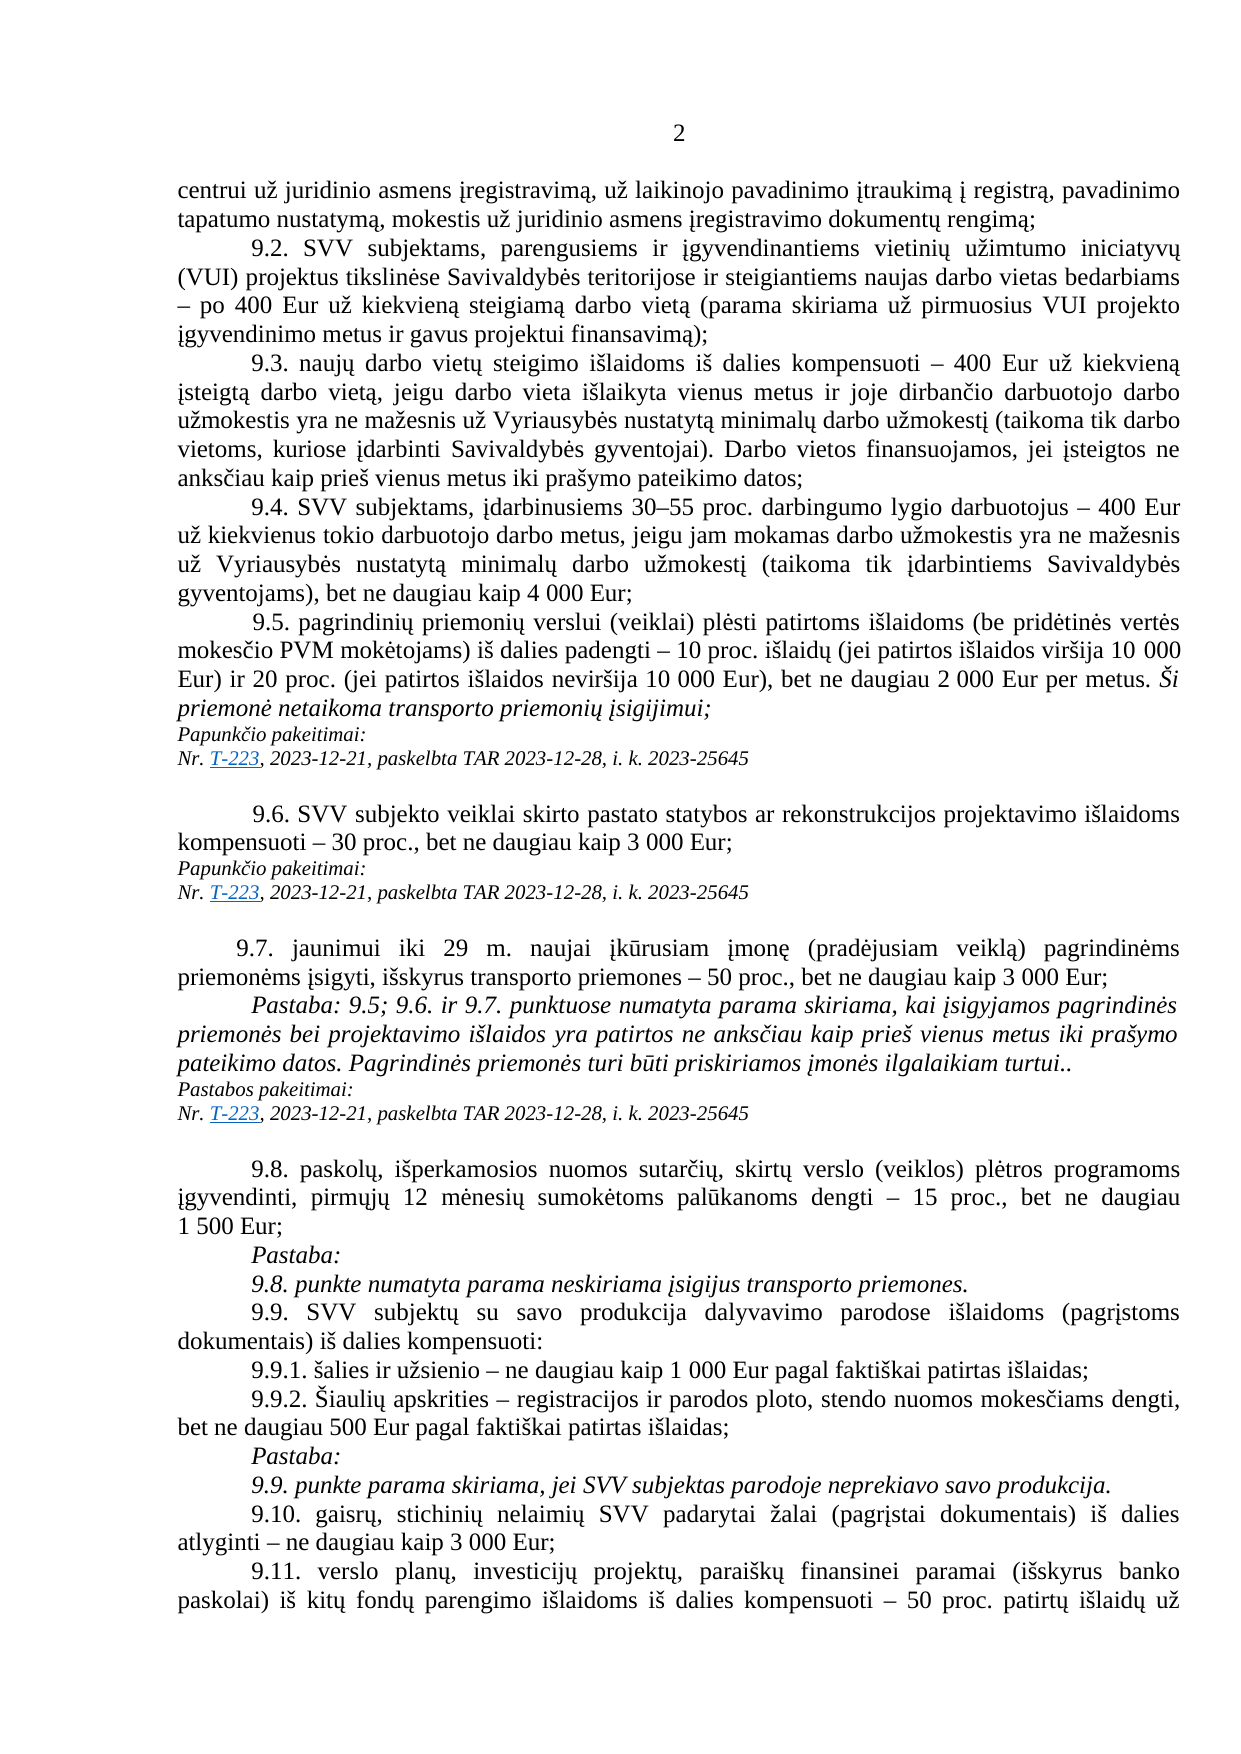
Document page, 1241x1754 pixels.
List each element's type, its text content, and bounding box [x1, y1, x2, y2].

text 9.4. SVV subjektams, įdarbinusiems 30–55 proc. darbingumo lygio darbuotojus – 400 Eur už kiekvienus tokio darbuotojo darbo metus, jeigu jam mokamas darbo užmokestis yra ne mažesnis už Vyriausybės nustatytą minimalų darbo užmokestį (taikoma tik įdarbintiems Savivaldybės gyventojams), bet ne daugiau kaip 4 000 Eur; [177, 492, 1181, 607]
text Nr. T-223, 2023-12-21, paskelbta TAR 2023-12-28, i. k. 2023-25645 [177, 746, 1181, 770]
text 9.9. punkte parama skiriama, jei SVV subjektas parodoje neprekiavo savo produkcija. [177, 1470, 1181, 1499]
text 9.7. jaunimui iki 29 m. naujai įkūrusiam įmonę (pradėjusiam veiklą) pagrindinėms priemonėms įsigyti, išskyrus transporto priemones – 50 proc., bet ne daugiau kaip 3 000 Eur; [177, 933, 1181, 991]
text Nr. T-223, 2023-12-21, paskelbta TAR 2023-12-28, i. k. 2023-25645 [177, 880, 1181, 904]
text 9.5. pagrindinių priemonių verslui (veiklai) plėsti patirtoms išlaidoms (be pridėtinės vertės mokesčio PVM mokėtojams) iš dalies padengti – 10 proc. išlaidų (jei patirtos išlaidos viršija 10 000 Eur) ir 20 proc. (jei patirtos išlaidos neviršija 10 000 Eur), bet ne daugiau 2 000 Eur per metus. Ši priemonė netaikoma transporto priemonių įsigijimui; [177, 607, 1181, 722]
text centrui už juridinio asmens įregistravimą, už laikinojo pavadinimo įtraukimą į registrą, pavadinimo tapatumo nustatymą, mokestis už juridinio asmens įregistravimo dokumentų rengimą; [177, 176, 1181, 233]
text 9.9.2. Šiaulių apskrities – registracijos ir parodos ploto, stendo nuomos mokesčiams dengti, bet ne daugiau 500 Eur pagal faktiškai patirtas išlaidas; [177, 1384, 1181, 1441]
text 9.11. verslo planų, investicijų projektų, paraiškų finansinei paramai (išskyrus banko paskolai) iš kitų fondų parengimo išlaidoms iš dalies kompensuoti – 50 proc. patirtų išlaidų už [177, 1556, 1181, 1614]
text Pastaba: [177, 1441, 1181, 1470]
text Nr. T-223, 2023-12-21, paskelbta TAR 2023-12-28, i. k. 2023-25645 [177, 1101, 1181, 1125]
text 9.2. SVV subjektams, parengusiems ir įgyvendinantiems vietinių užimtumo iniciatyvų (VUI) projektus tikslinėse Savivaldybės teritorijose ir steigiantiems naujas darbo vietas bedarbiams – po 400 Eur už kiekvieną steigiamą darbo vietą (parama skiriama už pirmuosius VUI projekto įgyvendinimo metus ir gavus projektui finansavimą); [177, 233, 1181, 348]
text Pastaba: [177, 1240, 1181, 1269]
text 9.10. gaisrų, stichinių nelaimių SVV padarytai žalai (pagrįstai dokumentais) iš dalies atlyginti – ne daugiau kaip 3 000 Eur; [177, 1499, 1181, 1556]
text 9.8. paskolų, išperkamosios nuomos sutarčių, skirtų verslo (veiklos) plėtros programoms įgyvendinti, pirmųjų 12 mėnesių sumokėtoms palūkanoms dengti – 15 proc., bet ne daugiau 1 500 Eur; [177, 1154, 1181, 1240]
text Papunkčio pakeitimai: [177, 856, 1181, 880]
text 9.9.1. šalies ir užsienio – ne daugiau kaip 1 000 Eur pagal faktiškai patirtas išlaidas; [177, 1355, 1181, 1384]
text 9.3. naujų darbo vietų steigimo išlaidoms iš dalies kompensuoti – 400 Eur už kiekvieną įsteigtą darbo vietą, jeigu darbo vieta išlaikyta vienus metus ir joje dirbančio darbuotojo darbo užmokestis yra ne mažesnis už Vyriausybės nustatytą minimalų darbo užmokestį (taikoma tik darbo vietoms, kuriose įdarbinti Savivaldybės gyventojai). Darbo vietos finansuojamos, jei įsteigtos ne anksčiau kaip prieš vienus metus iki prašymo pateikimo datos; [177, 348, 1181, 492]
text 9.9. SVV subjektų su savo produkcija dalyvavimo parodose išlaidoms (pagrįstoms dokumentais) iš dalies kompensuoti: [177, 1297, 1181, 1355]
text Pastaba: 9.5; 9.6. ir 9.7. punktuose numatyta parama skiriama, kai įsigyjamos pagrindinės priemonės bei projektavimo išlaidos yra patirtos ne anksčiau kaip prieš vienus metus iki prašymo pateikimo datos. Pagrindinės priemonės turi būti priskiriamos įmonės ilgalaikiam turtui.. [177, 991, 1181, 1077]
text Pastabos pakeitimai: [177, 1077, 1181, 1101]
text 9.6. SVV subjekto veiklai skirto pastato statybos ar rekonstrukcijos projektavimo išlaidoms kompensuoti – 30 proc., bet ne daugiau kaip 3 000 Eur; [177, 799, 1181, 856]
text 9.8. punkte numatyta parama neskiriama įsigijus transporto priemones. [177, 1269, 1181, 1297]
text Papunkčio pakeitimai: [177, 722, 1181, 746]
